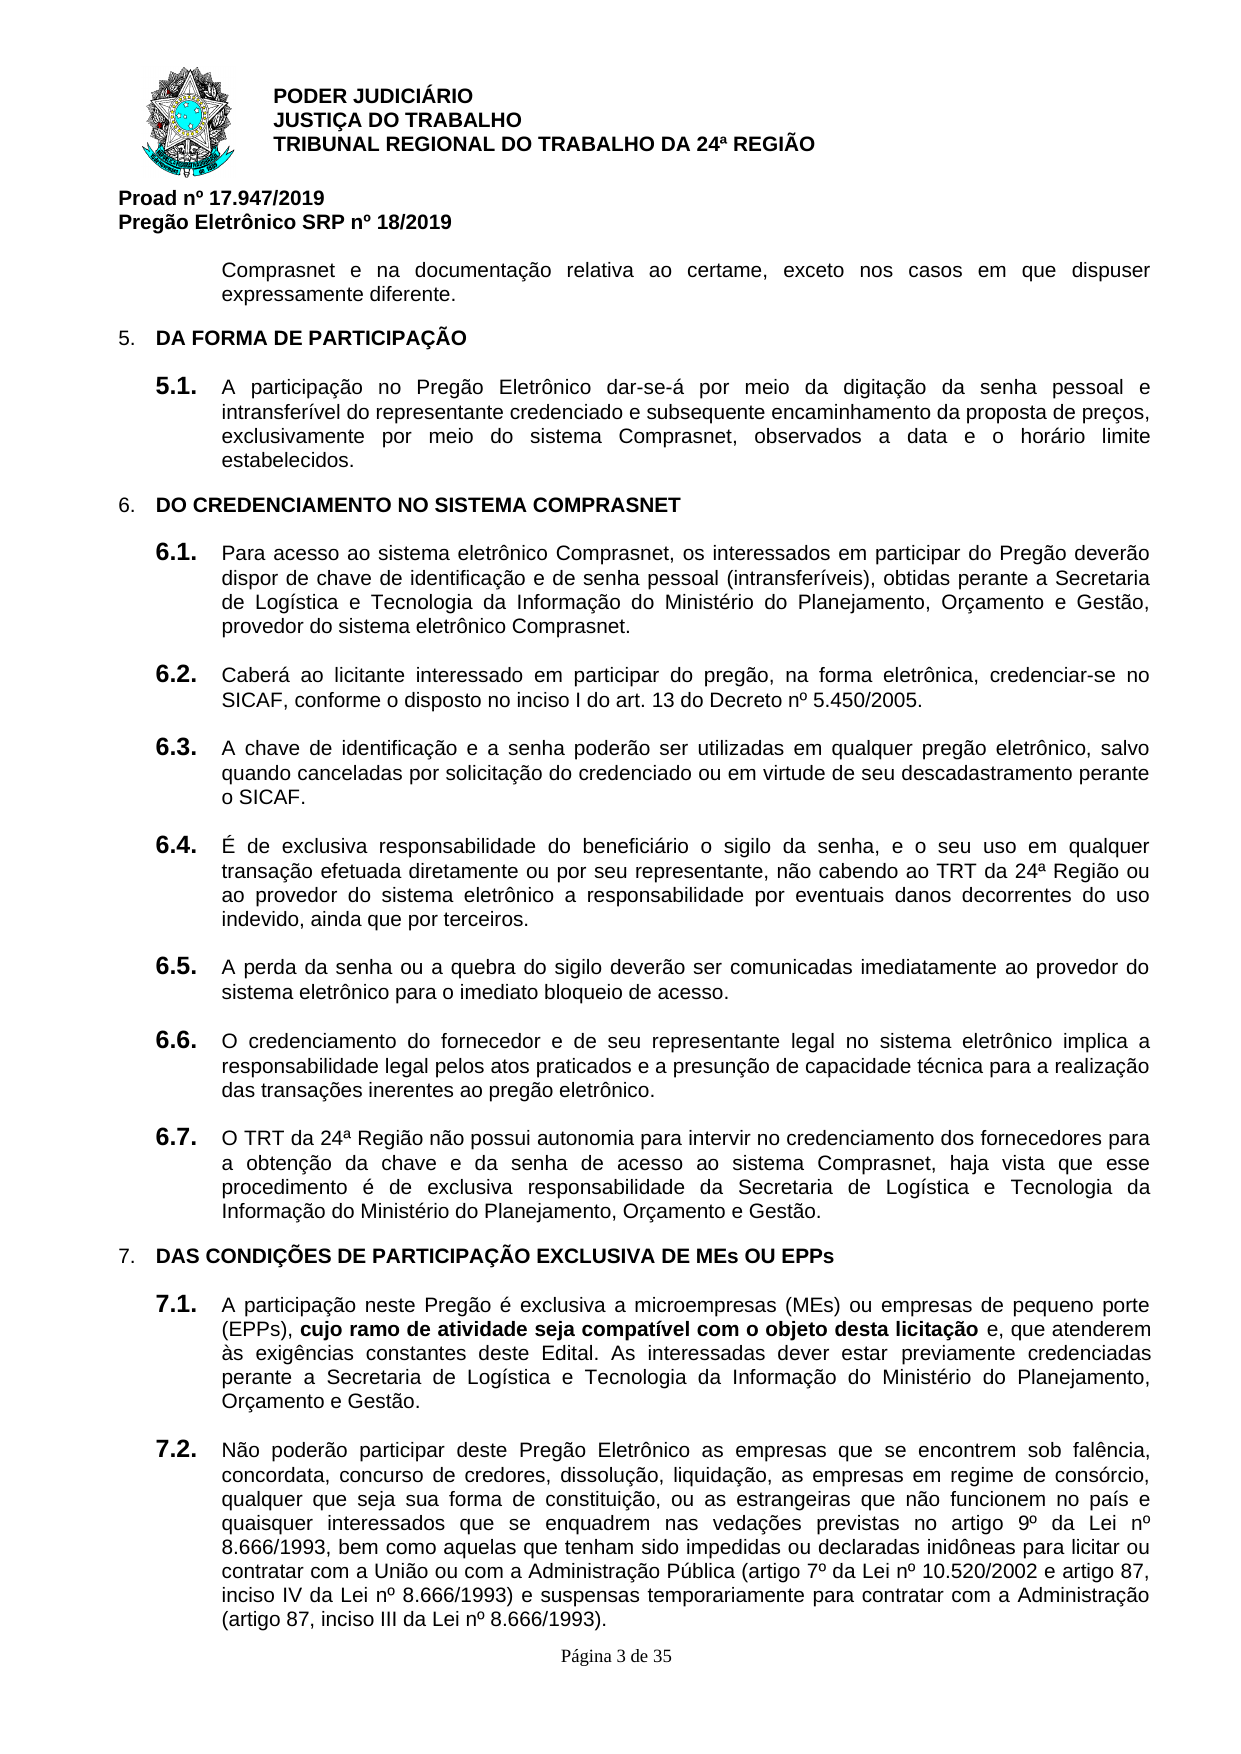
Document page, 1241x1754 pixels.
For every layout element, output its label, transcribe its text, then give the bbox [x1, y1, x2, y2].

list A chave de identificação e a senha poderão ser utilizadas em qualquer pregão eletrônico, salvo quando canceladas por solicitação do credenciado ou em virtude de seu descadastramento perante o SICAF. [155, 732, 1152, 809]
list O credenciamento do fornecedor e de seu representante legal no sistema eletrônico implica a responsabilidade legal pelos atos praticados e a presunção de capacidade técnica para a realização das transações inerentes ao pregão eletrônico. [155, 1025, 1152, 1101]
picture [141, 66, 236, 178]
list DA FORMA DE PARTICIPAÇÃO [118, 326, 1152, 350]
list DO credenciamento no sistema comprasnet [118, 492, 1152, 516]
list Caberá ao licitante interessado em participar do pregão, na forma eletrônica, credenciar-se no SICAF, conforme o disposto no inciso I do art. 13 do Decreto nº 5.450/2005. [155, 659, 1152, 711]
list A participação no Pregão Eletrônico dar-se-á por meio da digitação da senha pessoal e intransferível do representante credenciado e subsequente encaminhamento da proposta de preços, exclusivamente por meio do sistema Comprasnet, observados a data e o horário limite estabelecidos. [155, 371, 1152, 472]
list O TRT da 24ª Região não possui autonomia para intervir no credenciamento dos fornecedores para a obtenção da chave e da senha de acesso ao sistema Comprasnet, haja vista que esse procedimento é de exclusiva responsabilidade da Secretaria de Logística e Tecnologia da Informação do Ministério do Planejamento, Orçamento e Gestão. [155, 1122, 1152, 1223]
list A perda da senha ou a quebra do sigilo deverão ser comunicadas imediatamente ao provedor do sistema eletrônico para o imediato bloqueio de acesso. [155, 951, 1152, 1004]
list Não poderão participar deste Pregão Eletrônico as empresas que se encontrem sob falência, concordata, concurso de credores, dissolução, liquidação, as empresas em regime de consórcio, qualquer que seja sua forma de constituição, ou as estrangeiras que não funcionem no país e quaisquer interessados que se enquadrem nas vedações previstas no artigo 9º da Lei nº 8.666/1993, bem como aquelas que tenham sido impedidas ou declaradas inidôneas para licitar ou contratar com a União ou com a Administração Pública (artigo 7º da Lei nº 10.520/2002 e artigo 87, inciso IV da Lei nº 8.666/1993) e suspensas temporariamente para contratar com a Administração (artigo 87, inciso III da Lei nº 8.666/1993). [155, 1434, 1152, 1630]
list A participação neste Pregão é exclusiva a microempresas (MEs) ou empresas de pequeno porte (EPPs), cujo ramo de atividade seja compatível com o objeto desta licitação e, que atenderem às exigências constantes deste Edital. As interessadas dever estar previamente credenciadas perante a Secretaria de Logística e Tecnologia da Informação do Ministério do Planejamento, Orçamento e Gestão. [155, 1288, 1152, 1413]
list É de exclusiva responsabilidade do beneficiário o sigilo da senha, e o seu uso em qualquer transação efetuada diretamente ou por seu representante, não cabendo ao TRT da 24ª Região ou ao provedor do sistema eletrônico a responsabilidade por eventuais danos decorrentes do uso indevido, ainda que por terceiros. [155, 830, 1152, 930]
list Comprasnet e na documentação relativa ao certame, exceto nos casos em que dispuser expressamente diferente. [155, 257, 1152, 305]
list DAS CONDIÇÕES DE PARTICIPAÇÃO EXCLUSIVA DE MEs OU EPPs [118, 1244, 1152, 1268]
list Para acesso ao sistema eletrônico Comprasnet, os interessados em participar do Pregão deverão dispor de chave de identificação e de senha pessoal (intransferíveis), obtidas perante a Secretaria de Logística e Tecnologia da Informação do Ministério do Planejamento, Orçamento e Gestão, provedor do sistema eletrônico Comprasnet. [155, 537, 1152, 638]
